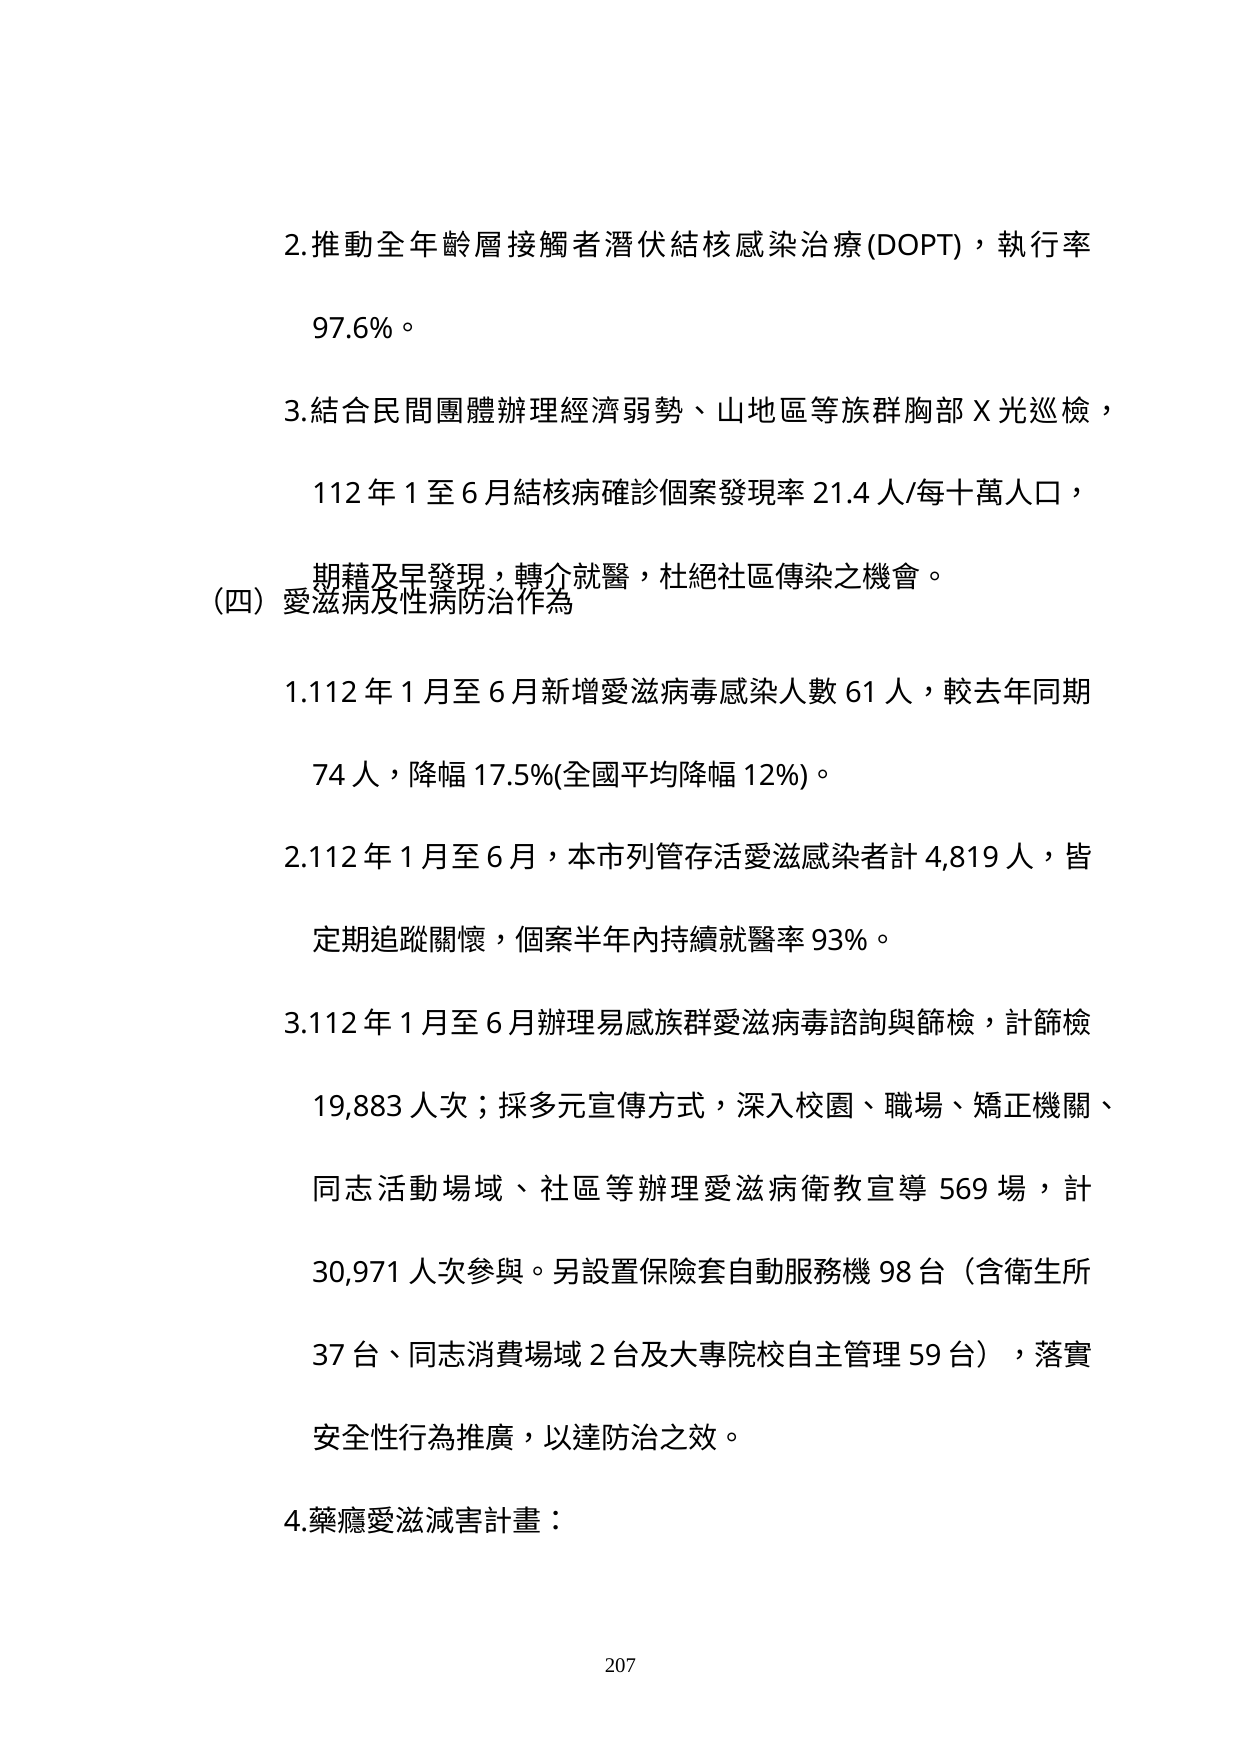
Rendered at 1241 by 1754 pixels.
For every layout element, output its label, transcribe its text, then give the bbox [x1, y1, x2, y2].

text 1.112年1月至6月新增愛滋病毒感染人數61人，較去年同期74人，降幅17.5%(全國平均降幅12%)。 [283, 619, 1092, 785]
text 4.藥癮愛滋減害計畫： [283, 1448, 1092, 1531]
text 2.推動全年齡層接觸者潛伏結核感染治療(DOPT)，執行率97.6%。 [283, 172, 1092, 338]
text 2.112年1月至6月，本市列管存活愛滋感染者計4,819人，皆定期追蹤關懷，個案半年內持續就醫率93%。 [283, 785, 1092, 951]
text （四）愛滋病及性病防治作為 [195, 587, 1092, 619]
text 3.結合民間團體辦理經濟弱勢、山地區等族群胸部X光巡檢，112年1至6月結核病確診個案發現率21.4人/每十萬人口，期藉及早發現，轉介就醫，杜絕社區傳染之機會。 [283, 338, 1092, 587]
text 3.112年1月至6月辦理易感族群愛滋病毒諮詢與篩檢，計篩檢19,883人次；採多元宣傳方式，深入校園、職場、矯正機關、同志活動場域、社區等辦理愛滋病衛教宣導569場，計30,971人次參與。另設置保險套自動服務機98台（含衛生所37台、同志消費場域2台及大專院校自主管理59台），落實安全性行為推廣，以達防治之效。 [283, 951, 1092, 1448]
